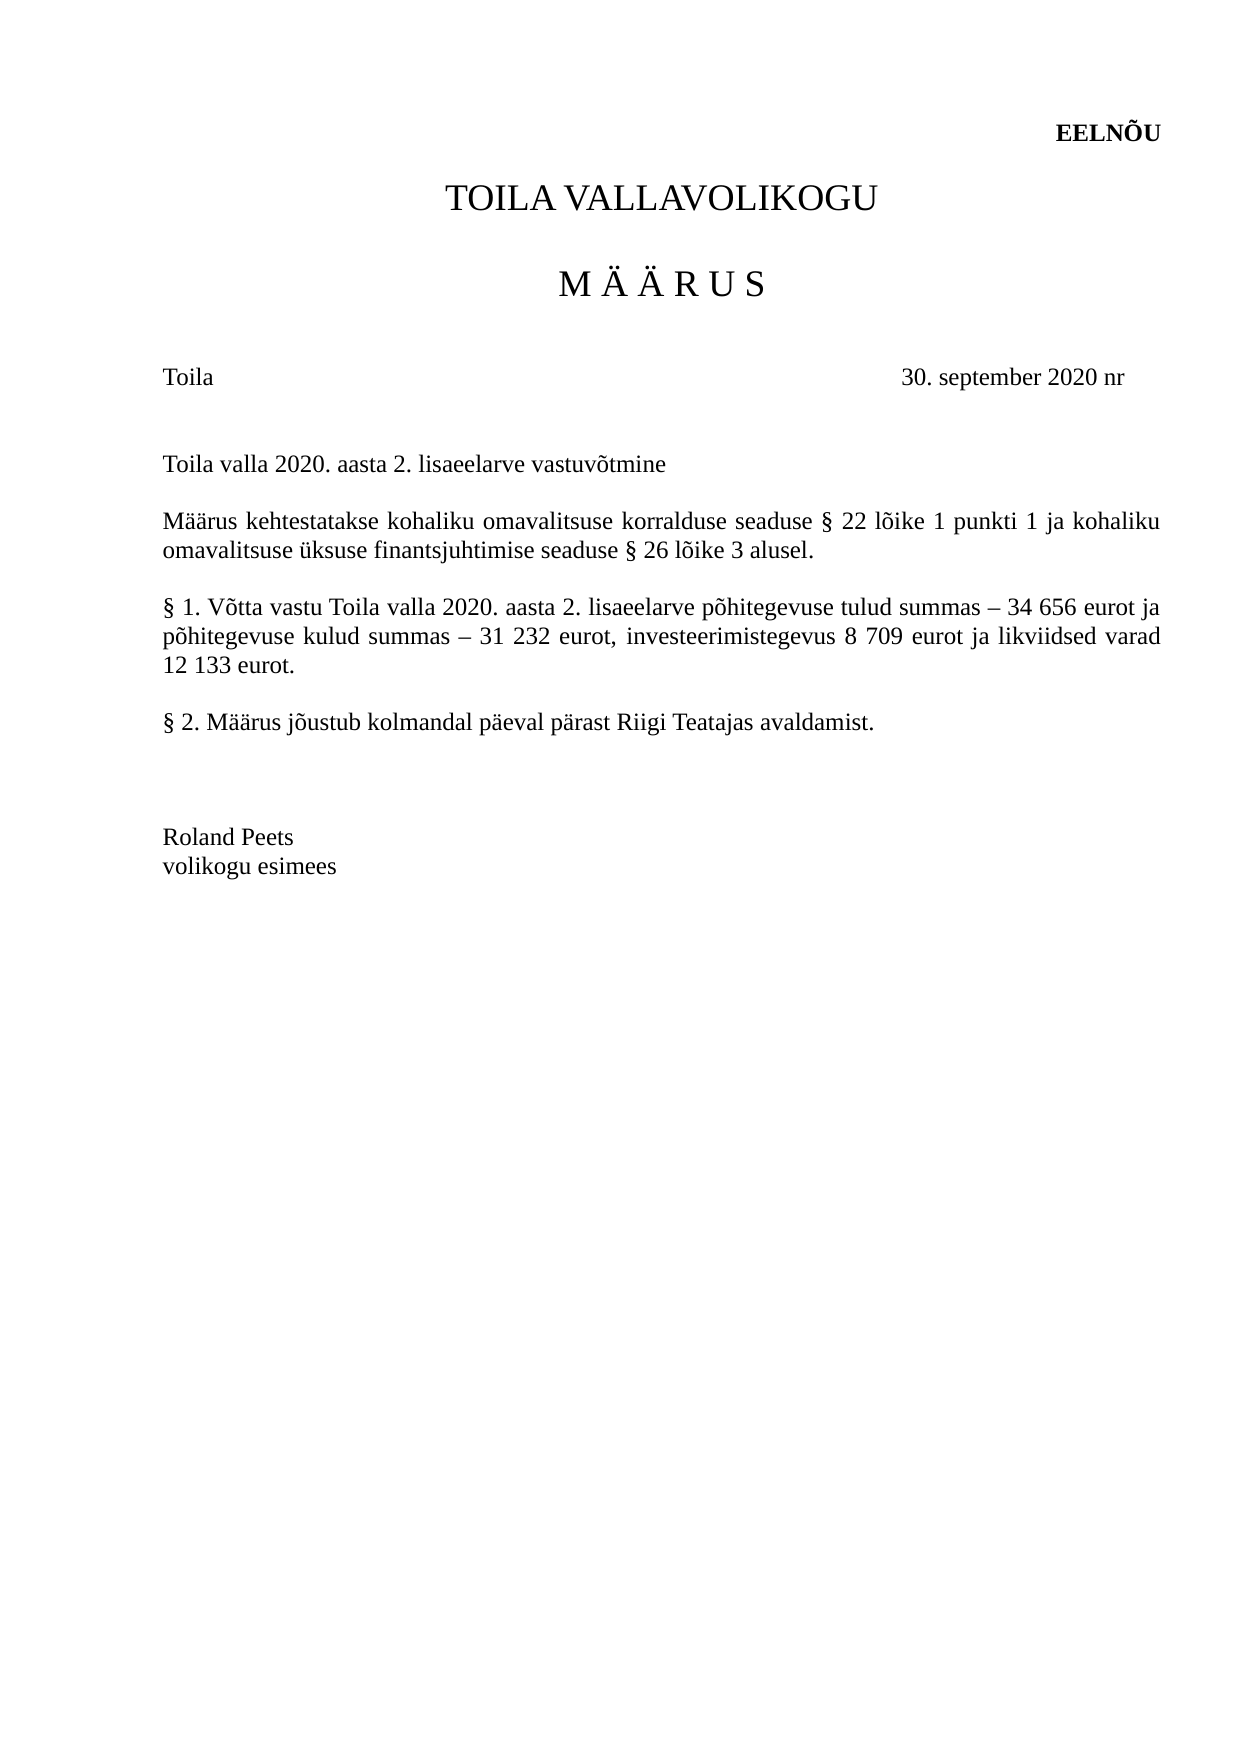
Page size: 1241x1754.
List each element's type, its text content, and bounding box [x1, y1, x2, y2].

text § 2. Määrus jõustub kolmandal päeval pärast Riigi Teatajas avaldamist. [162, 707, 1161, 736]
text volikogu esimees [162, 851, 1161, 880]
text Roland Peets [162, 822, 1161, 851]
text Toila 30. september 2020 nr [162, 362, 1161, 391]
text EELNÕU [162, 118, 1161, 147]
text Määrus kehtestatakse kohaliku omavalitsuse korralduse seaduse § 22 lõike 1 punkti 1 ja kohaliku omavalitsuse üksuse finantsjuhtimise seaduse § 26 lõike 3 alusel. [162, 506, 1161, 564]
text Toila valla 2020. aasta 2. lisaeelarve vastuvõtmine [162, 449, 1161, 477]
text M Ä Ä R U S [162, 262, 1161, 305]
text § 1. Võtta vastu Toila valla 2020. aasta 2. lisaeelarve põhitegevuse tulud summas – 34 656 eurot ja põhitegevuse kulud summas – 31 232 eurot, investeerimistegevus 8 709 eurot ja likviidsed varad 12 133 eurot. [162, 592, 1161, 679]
text TOILA VALLAVOLIKOGU [162, 176, 1161, 219]
